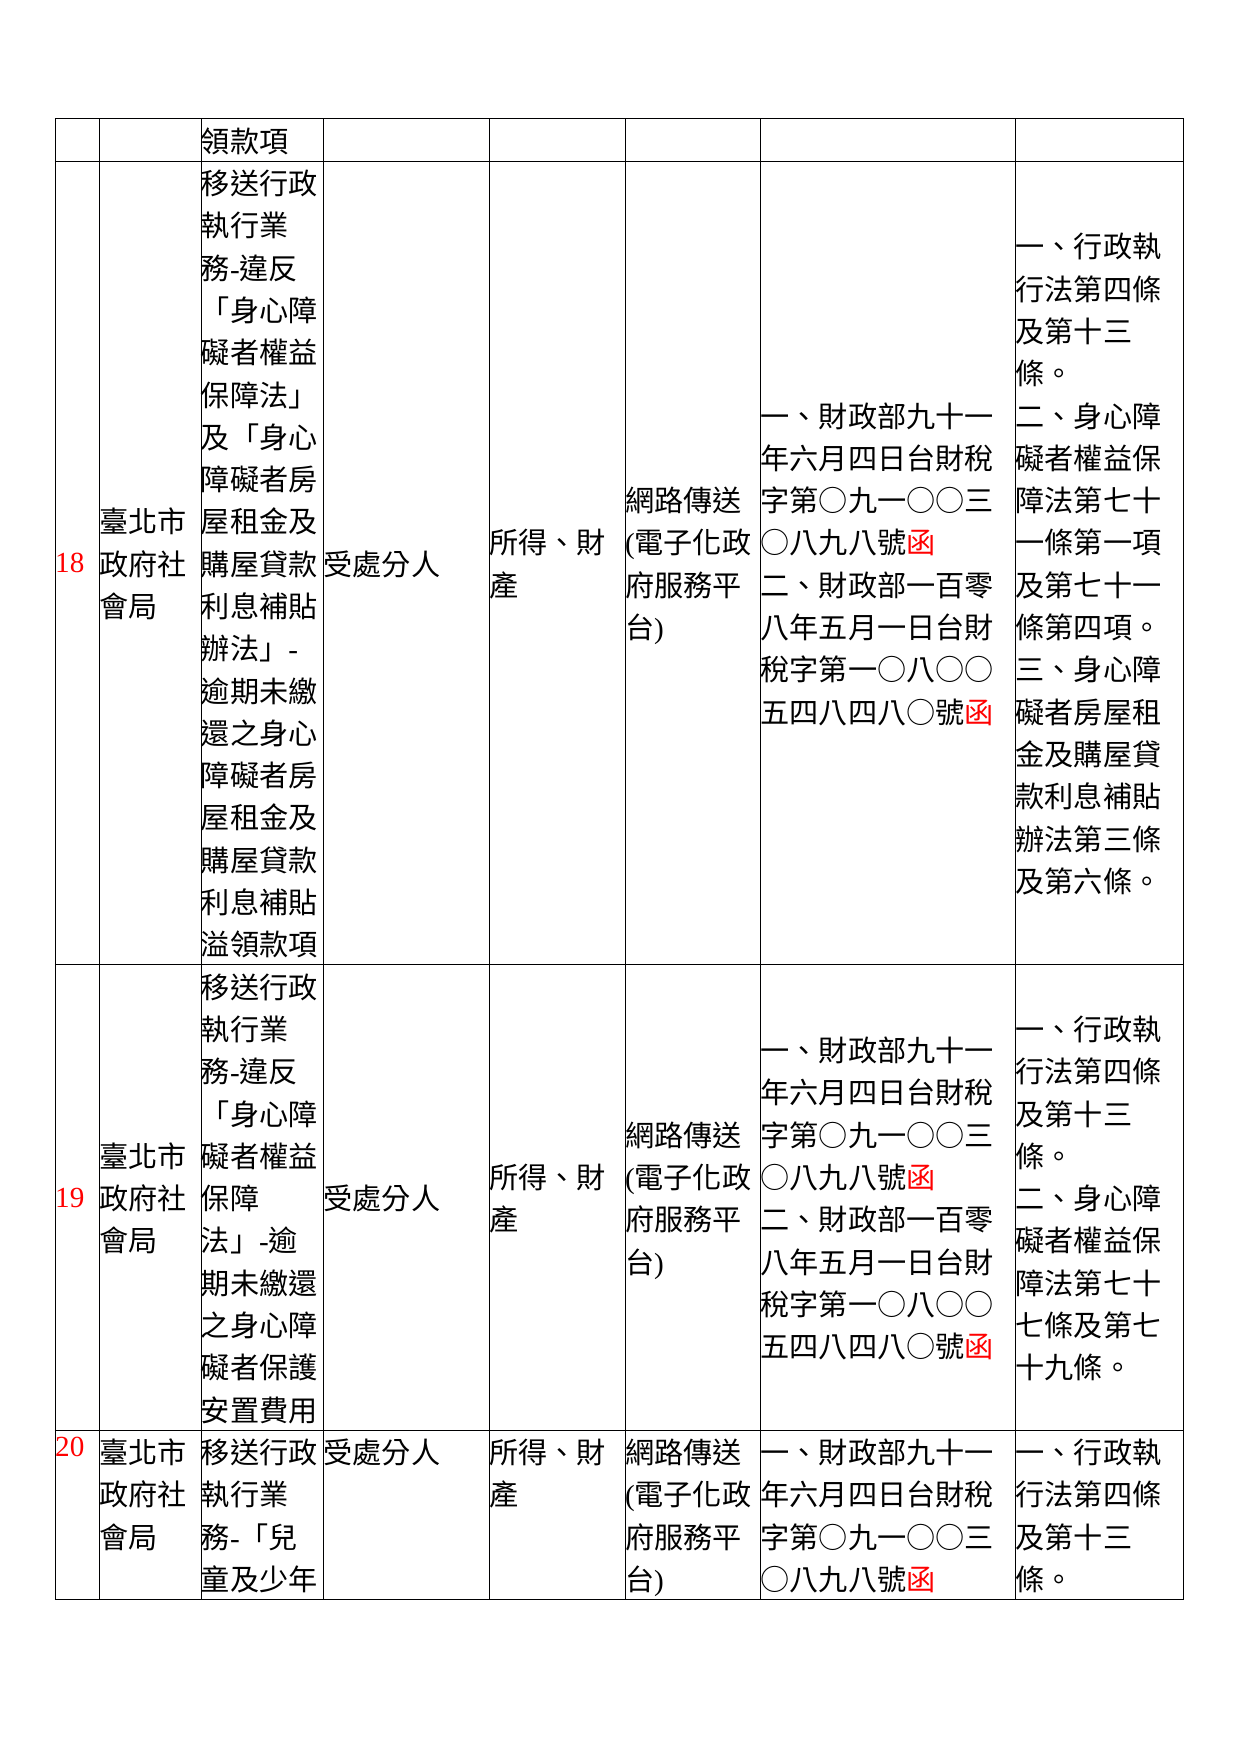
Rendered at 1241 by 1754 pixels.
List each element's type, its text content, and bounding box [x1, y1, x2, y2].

table_cell [56, 119, 99, 161]
table_cell [100, 119, 201, 161]
table_cell 網路傳送(電子化政府服務平台) [626, 162, 760, 964]
table_cell 臺北市政府社會局 [100, 1431, 201, 1599]
table_cell 受處分人 [324, 965, 489, 1429]
table_cell 所得、財產 [490, 1431, 625, 1599]
table_cell 臺北市政府社會局 [100, 965, 201, 1429]
table_cell 一、財政部九十一年六月四日台財稅字第○九一○○三○八九八號函 二、財政部一百零八年五月一日台財稅字第一○八○○五四八四八○號函 [761, 965, 1015, 1429]
table_cell 一、財政部九十一年六月四日台財稅字第○九一○○三○八九八號函 [761, 1431, 1015, 1599]
table_cell [490, 119, 625, 161]
table_cell [626, 119, 760, 161]
table_cell 受處分人 [324, 162, 489, 964]
table_cell 網路傳送(電子化政府服務平台) [626, 965, 760, 1429]
table_cell 18 [56, 162, 99, 964]
table_cell 所得、財產 [490, 162, 625, 964]
table_cell [324, 119, 489, 161]
table_cell 移送行政執行業務-違反「身心障礙者權益保障法」-逾期未繳還之身心障礙者保護安置費用 [202, 965, 323, 1429]
table_cell 20 [56, 1431, 99, 1599]
table_cell 19 [56, 965, 99, 1429]
table_cell 網路傳送(電子化政府服務平台) [626, 1431, 760, 1599]
table_cell 一、行政執行法第四條及第十三條。 二、身心障礙者權益保障法第七十一條第一項及第七十一條第四項。 三、身心障礙者房屋租金及購屋貸款利息補貼辦法第三條及第六條。 [1016, 162, 1183, 964]
table_cell [1016, 119, 1183, 161]
table_cell [761, 119, 1015, 161]
table_cell 移送行政執行業務-「兒童及少年 [202, 1431, 323, 1599]
table_cell 移送行政執行業務-違反「身心障礙者權益保障法」及「身心障礙者房屋租金及購屋貸款利息補貼辦法」-逾期未繳還之身心障礙者房屋租金及購屋貸款利息補貼溢領款項 [202, 162, 323, 964]
table_cell 一、行政執行法第四條及第十三條。 二、身心障礙者權益保障法第七十七條及第七十九條。 [1016, 965, 1183, 1429]
table_cell 領款項 [202, 119, 323, 161]
table_cell 臺北市政府社會局 [100, 162, 201, 964]
table_cell 一、行政執行法第四條及第十三條。 [1016, 1431, 1183, 1599]
table_cell 受處分人 [324, 1431, 489, 1599]
table_cell 所得、財產 [490, 965, 625, 1429]
table_cell 一、財政部九十一年六月四日台財稅字第○九一○○三○八九八號函 二、財政部一百零八年五月一日台財稅字第一○八○○五四八四八○號函 [761, 162, 1015, 964]
